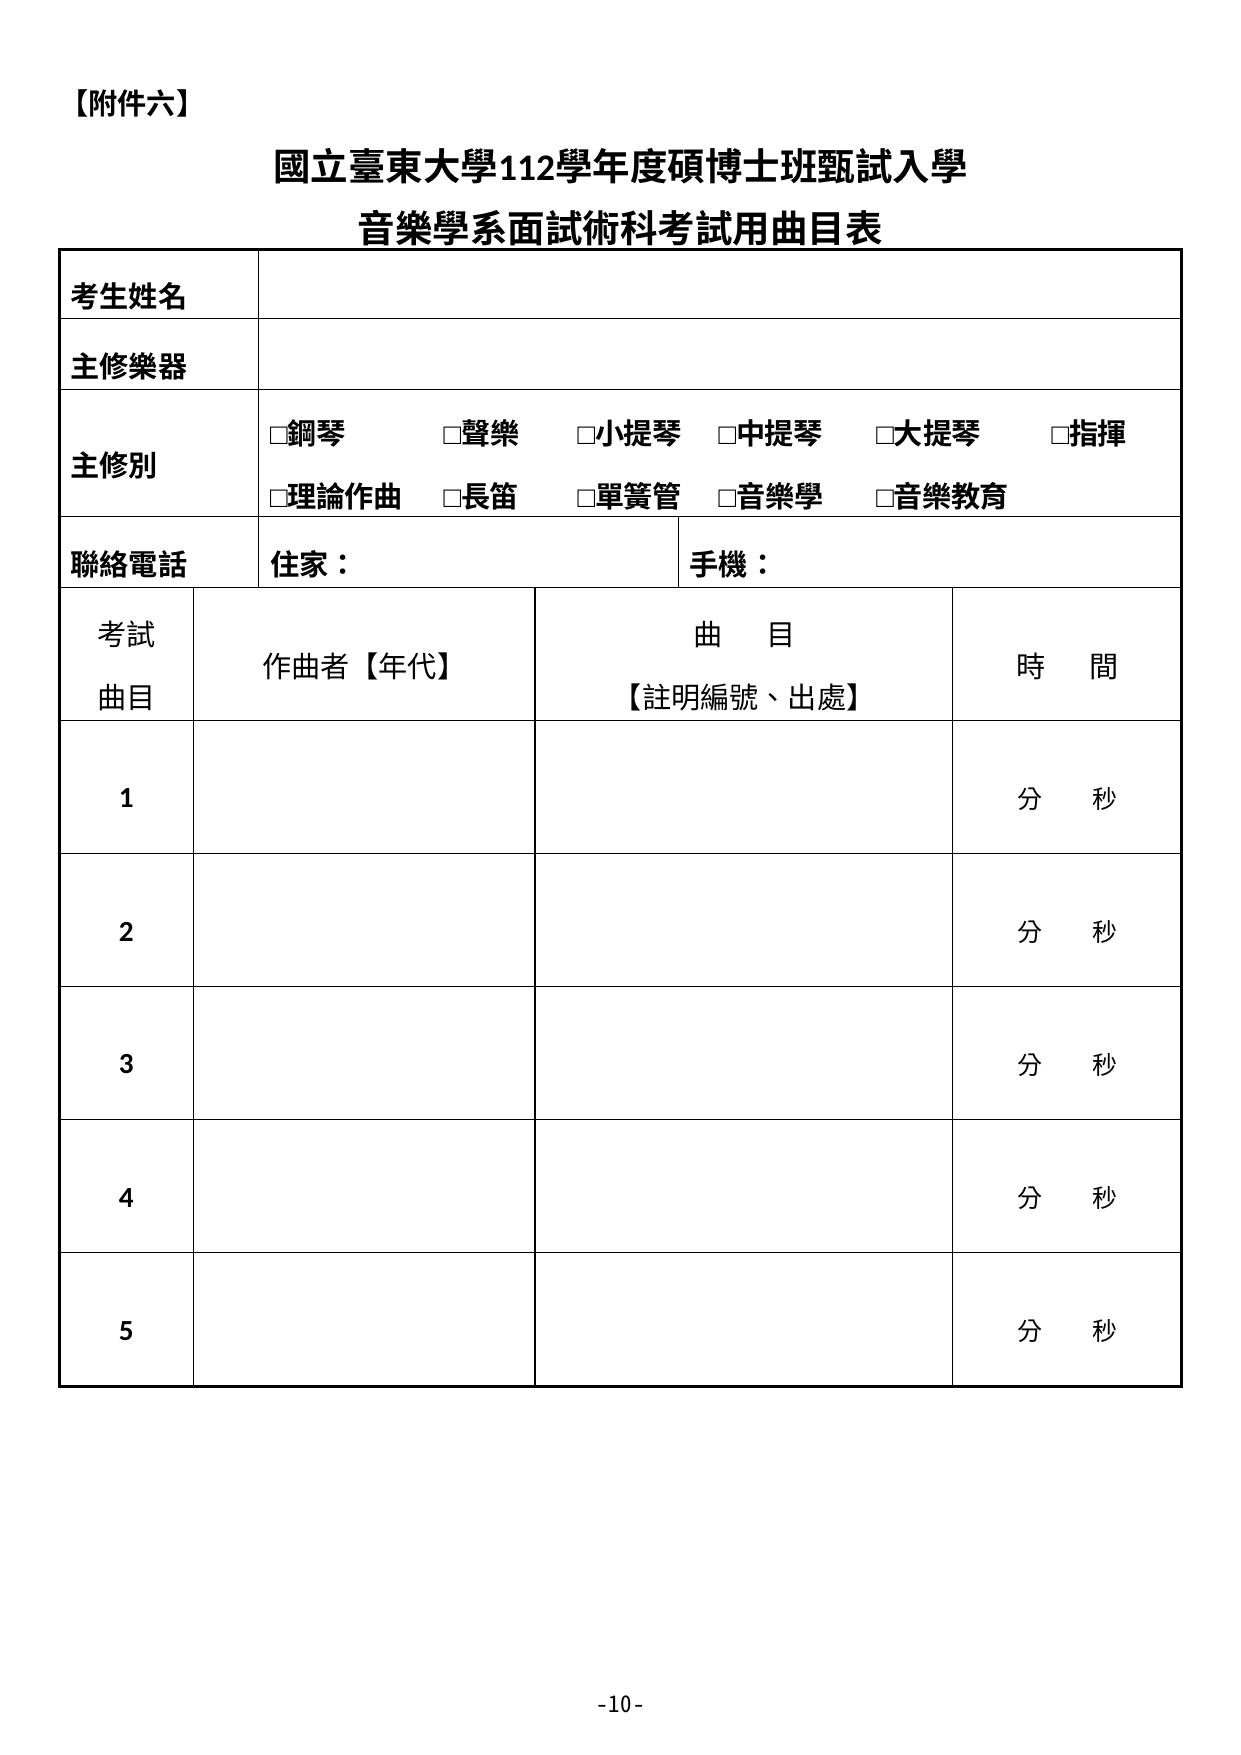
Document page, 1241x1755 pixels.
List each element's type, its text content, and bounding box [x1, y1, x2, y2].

table_cell 分 秒 [953, 854, 1180, 986]
table_cell 主修樂器 [61, 319, 258, 389]
table_cell □小提琴 [566, 390, 707, 453]
table_cell [194, 1120, 534, 1252]
table_cell □理論作曲 [259, 453, 432, 516]
table_cell 曲 目 【註明編號、出處】 [536, 588, 952, 720]
table_cell 住家： [259, 517, 678, 587]
table_cell □大提琴 [865, 390, 1040, 453]
table_cell 分 秒 [953, 1253, 1180, 1385]
table_header 考生姓名 [61, 251, 258, 318]
subtitle 【附件六】 [59, 60, 1181, 122]
table_cell □長笛 [432, 453, 566, 516]
table_cell [536, 1253, 952, 1385]
table_cell □聲樂 [432, 390, 566, 453]
table_cell □音樂學 [707, 453, 865, 516]
table_cell □中提琴 [707, 390, 865, 453]
table_cell [536, 854, 952, 986]
subtitle 國立臺東大學112學年度碩博士班甄試入學 [59, 122, 1181, 185]
table_cell [536, 1120, 952, 1252]
table_cell 分 秒 [953, 1120, 1180, 1252]
table_cell 2 [61, 854, 193, 986]
table_cell [1040, 453, 1180, 516]
table_cell 作曲者【年代】 [194, 588, 534, 720]
table_cell □單簧管 [566, 453, 707, 516]
table_cell [536, 987, 952, 1119]
table_cell 分 秒 [953, 987, 1180, 1119]
table_cell [259, 319, 1180, 389]
table_cell 分 秒 [953, 721, 1180, 853]
table_cell □音樂教育 [865, 453, 1040, 516]
table_cell 聯絡電話 [61, 517, 258, 587]
table_cell 3 [61, 987, 193, 1119]
table_cell 考試 曲目 [61, 588, 193, 720]
table_cell [194, 1253, 534, 1385]
table_cell 手機： [679, 517, 1180, 587]
table_cell [194, 721, 534, 853]
table_cell □鋼琴 [259, 390, 432, 453]
table_cell 4 [61, 1120, 193, 1252]
table_cell □指揮 [1040, 390, 1180, 453]
table_cell [194, 854, 534, 986]
table_cell 時 間 [953, 588, 1180, 720]
table_cell 主修別 [61, 390, 258, 516]
table_header [259, 251, 1180, 318]
table_cell [536, 721, 952, 853]
table_cell 5 [61, 1253, 193, 1385]
subtitle 音樂學系面試術科考試用曲目表 [59, 185, 1181, 247]
table_cell [194, 987, 534, 1119]
table_cell 1 [61, 721, 193, 853]
